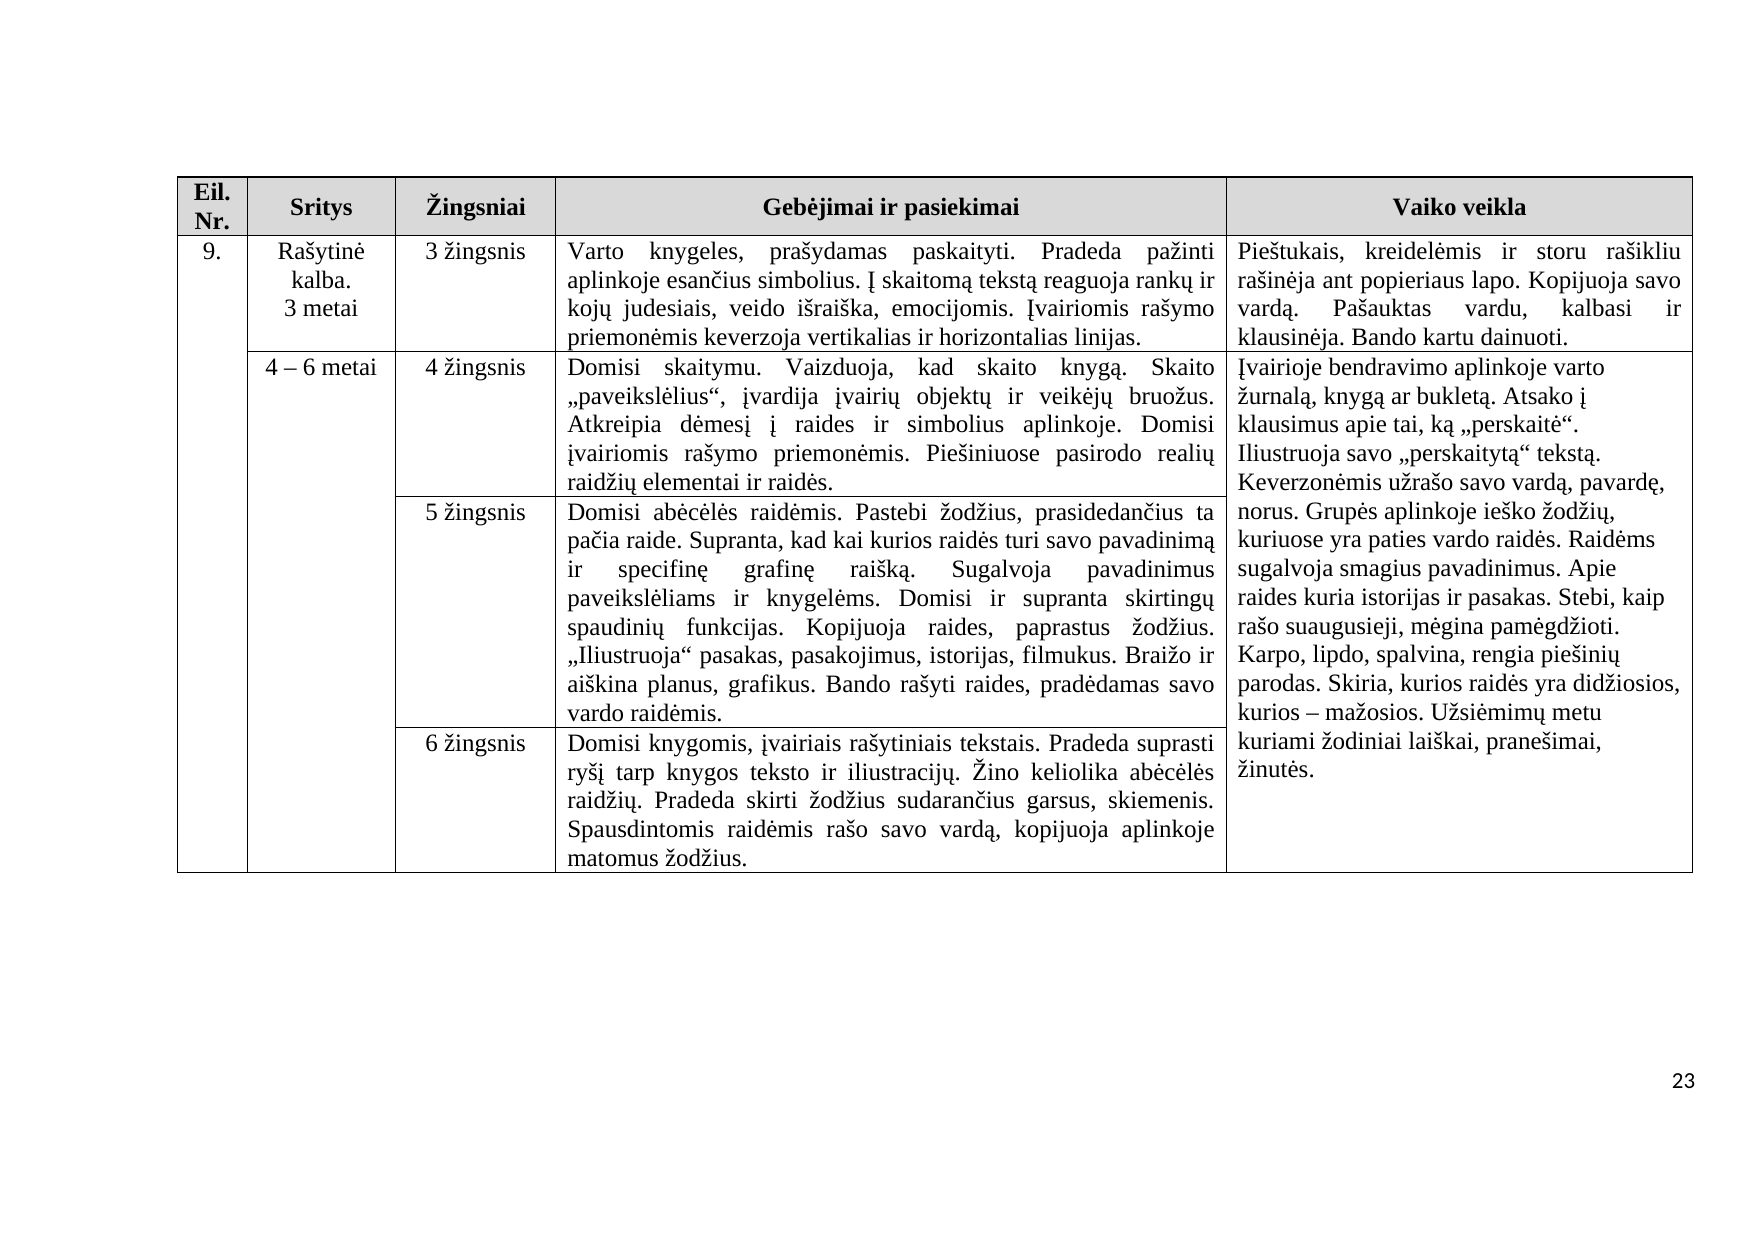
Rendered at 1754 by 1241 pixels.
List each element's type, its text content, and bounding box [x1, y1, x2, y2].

table_cell Pieštukais, kreidelėmis ir storu rašikliu rašinėja ant popieriaus lapo. Kopijuoja savo vardą. Pašauktas vardu, kalbasi ir klausinėja. Bando kartu dainuoti. [1227, 236, 1692, 351]
table_cell 9. [178, 236, 247, 872]
table_cell Domisi abėcėlės raidėmis. Pastebi žodžius, prasidedančius ta pačia raide. Supranta, kad kai kurios raidės turi savo pavadinimą ir specifinę grafinę raišką. Sugalvoja pavadinimus paveikslėliams ir knygelėms. Domisi ir supranta skirtingų spaudinių funkcijas. Kopijuoja raides, paprastus žodžius. „Iliustruoja“ pasakas, pasakojimus, istorijas, filmukus. Braižo ir aiškina planus, grafikus. Bando rašyti raides, pradėdamas savo vardo raidėmis. [556, 497, 1226, 727]
table_cell 5 žingsnis [396, 497, 555, 727]
table_cell Domisi skaitymu. Vaizduoja, kad skaito knygą. Skaito „paveikslėlius“, įvardija įvairių objektų ir veikėjų bruožus. Atkreipia dėmesį į raides ir simbolius aplinkoje. Domisi įvairiomis rašymo priemonėmis. Piešiniuose pasirodo realių raidžių elementai ir raidės. [556, 352, 1226, 496]
table_header Žingsniai [396, 178, 555, 235]
table_header Sritys [248, 178, 395, 235]
table_cell Varto knygeles, prašydamas paskaityti. Pradeda pažinti aplinkoje esančius simbolius. Į skaitomą tekstą reaguoja rankų ir kojų judesiais, veido išraiška, emocijomis. Įvairiomis rašymo priemonėmis keverzoja vertikalias ir horizontalias linijas. [556, 236, 1226, 351]
table_cell 4 žingsnis [396, 352, 555, 496]
table_header Gebėjimai ir pasiekimai [556, 178, 1226, 235]
table_header Vaiko veikla [1227, 178, 1692, 235]
table_cell Įvairioje bendravimo aplinkoje varto žurnalą, knygą ar bukletą. Atsako į klausimus apie tai, ką „perskaitė“. Iliustruoja savo „perskaitytą“ tekstą. Keverzonėmis užrašo savo vardą, pavardę, norus. Grupės aplinkoje ieško žodžių, kuriuose yra paties vardo raidės. Raidėms sugalvoja smagius pavadinimus. Apie raides kuria istorijas ir pasakas. Stebi, kaip rašo suaugusieji, mėgina pamėgdžioti. Karpo, lipdo, spalvina, rengia piešinių parodas. Skiria, kurios raidės yra didžiosios, kurios – mažosios. Užsiėmimų metu kuriami žodiniai laiškai, pranešimai, žinutės. [1227, 352, 1692, 872]
table_cell 3 žingsnis [396, 236, 555, 351]
table_cell Domisi knygomis, įvairiais rašytiniais tekstais. Pradeda suprasti ryšį tarp knygos teksto ir iliustracijų. Žino keliolika abėcėlės raidžių. Pradeda skirti žodžius sudarančius garsus, skiemenis. Spausdintomis raidėmis rašo savo vardą, kopijuoja aplinkoje matomus žodžius. [556, 728, 1226, 872]
table_cell 4 – 6 metai [248, 352, 395, 872]
table_header Eil. Nr. [178, 178, 247, 235]
table_cell Rašytinė kalba. 3 metai [248, 236, 395, 351]
table_cell 6 žingsnis [396, 728, 555, 872]
